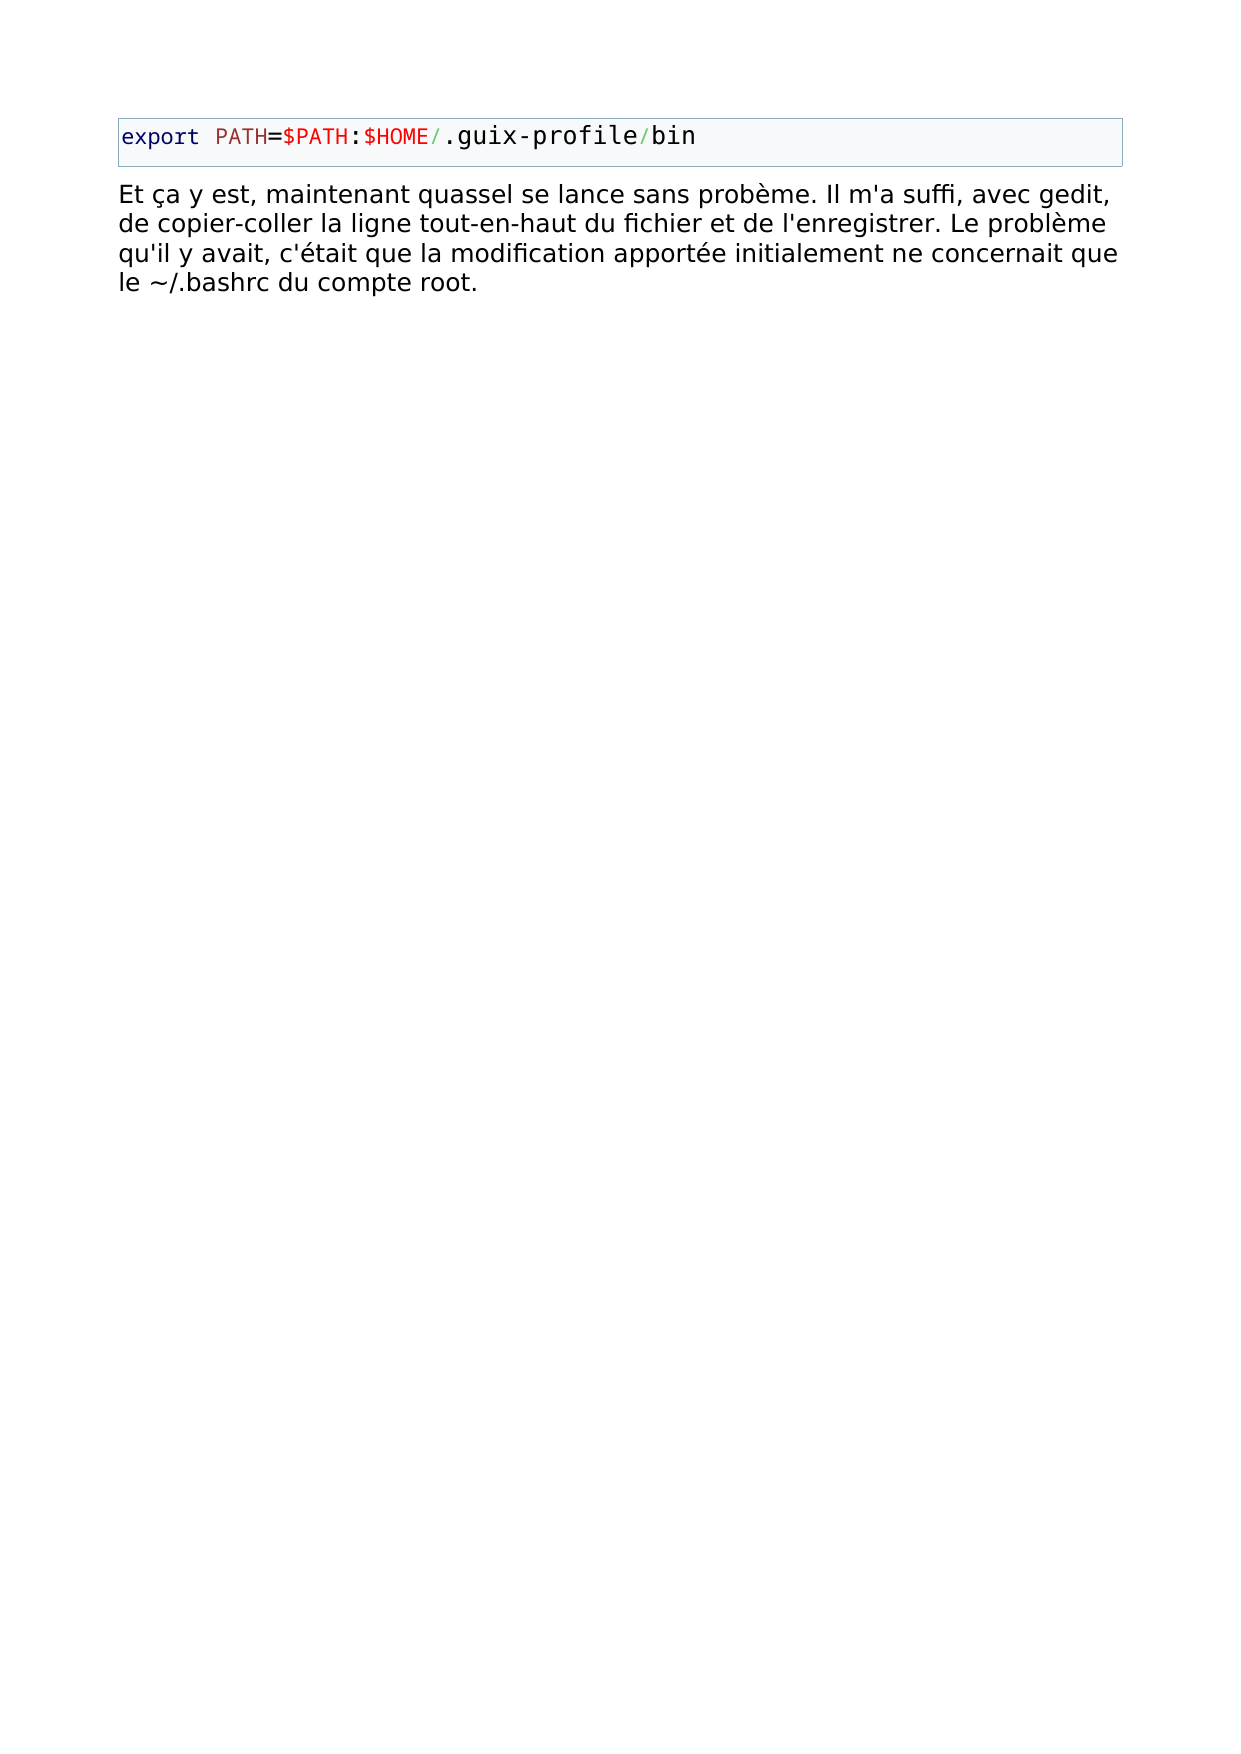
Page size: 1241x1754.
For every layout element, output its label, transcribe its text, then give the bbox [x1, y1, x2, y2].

table_header export PATH=$PATH:$HOME/.guix-profile/bin [119, 119, 1122, 166]
text Et ça y est, maintenant quassel se lance sans probème. Il m'a suffi, avec gedit, de copier-coller la ligne tout-en-haut du fichier et de l'enregistrer. Le problème qu'il y avait, c'était que la modification apportée initialement ne concernait que le ~/.bashrc du compte root. [118, 181, 1122, 297]
